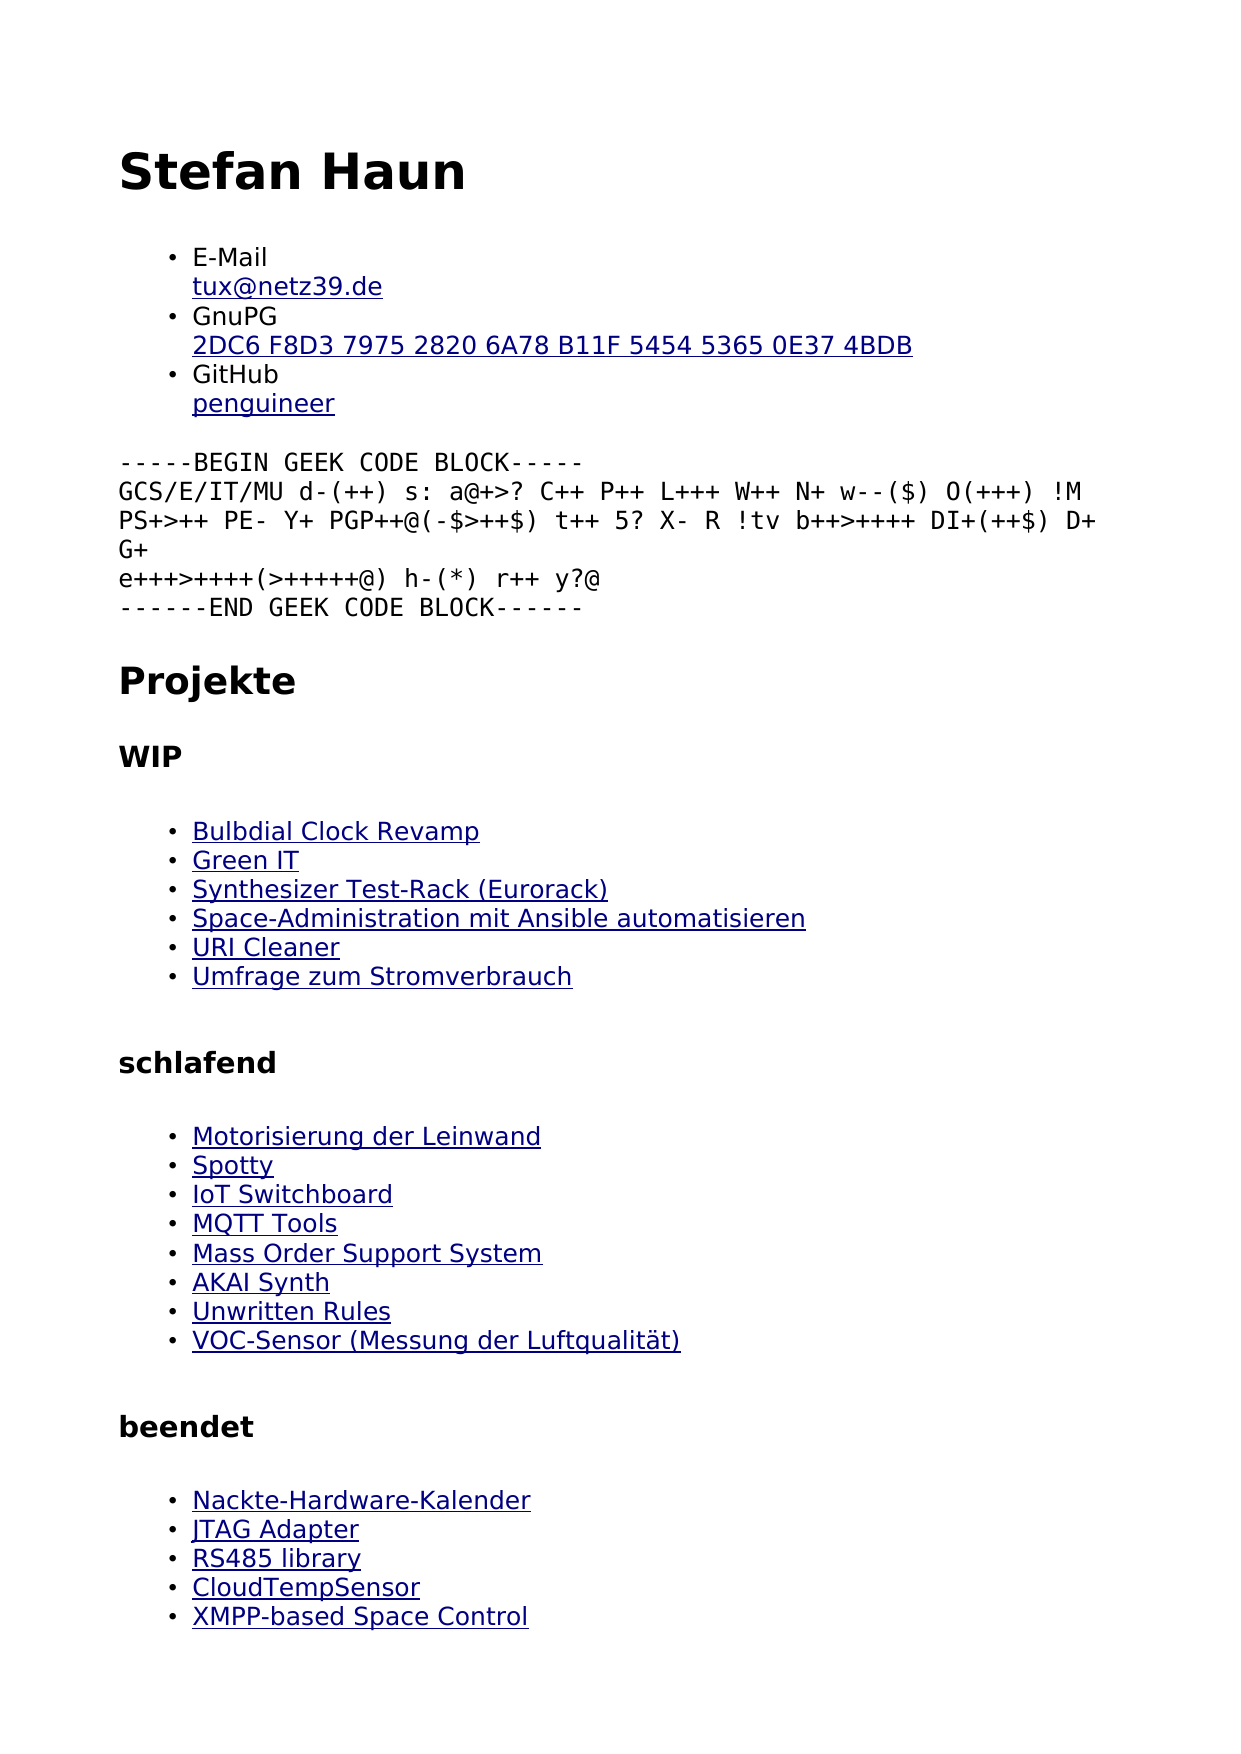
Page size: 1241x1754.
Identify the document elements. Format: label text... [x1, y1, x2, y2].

list GitHub [177, 360, 1122, 389]
list XMPP-based Space Control [177, 1602, 1122, 1632]
list Spotty [177, 1151, 1122, 1180]
list RS485 library [177, 1544, 1122, 1573]
text -----BEGIN GEEK CODE BLOCK----- GCS/E/IT/MU d-(++) s: a@+>? C++ P++ L+++ W++ N+ w--($) O(+++) !M PS+>++ PE- Y+ PGP++@(-$>++$) t++ 5? X- R !tv b++>++++ DI+(++$) D+ G+ e+++>++++(>+++++@) h-(*) r++ y?@ ------END GEEK CODE BLOCK------ [118, 448, 1122, 623]
list penguineer [177, 389, 1122, 418]
subtitle Stefan Haun [118, 143, 1122, 201]
list VOC-Sensor (Messung der Luftqualität) [177, 1326, 1122, 1355]
list Nackte-Hardware-Kalender [177, 1486, 1122, 1515]
list Space-Administration mit Ansible automatisieren [177, 904, 1122, 933]
subtitle Projekte [118, 659, 1122, 703]
subtitle schlafend [118, 1046, 1122, 1080]
list JTAG Adapter [177, 1515, 1122, 1544]
list Green IT [177, 846, 1122, 875]
list Synthesizer Test-Rack (Eurorack) [177, 875, 1122, 904]
list IoT Switchboard [177, 1180, 1122, 1209]
list Unwritten Rules [177, 1297, 1122, 1326]
list MQTT Tools [177, 1209, 1122, 1239]
list Bulbdial Clock Revamp [177, 817, 1122, 846]
list Motorisierung der Leinwand [177, 1122, 1122, 1151]
list GnuPG [177, 302, 1122, 331]
list AKAI Synth [177, 1268, 1122, 1297]
list Umfrage zum Stromverbrauch [177, 962, 1122, 992]
list Mass Order Support System [177, 1239, 1122, 1268]
list E-Mail [177, 243, 1122, 272]
list 2DC6 F8D3 7975 2820 6A78 B11F 5454 5365 0E37 4BDB [177, 331, 1122, 360]
list URI Cleaner [177, 933, 1122, 962]
subtitle WIP [118, 741, 1122, 775]
subtitle beendet [118, 1410, 1122, 1444]
list CloudTempSensor [177, 1573, 1122, 1602]
list tux@netz39.de [177, 272, 1122, 302]
